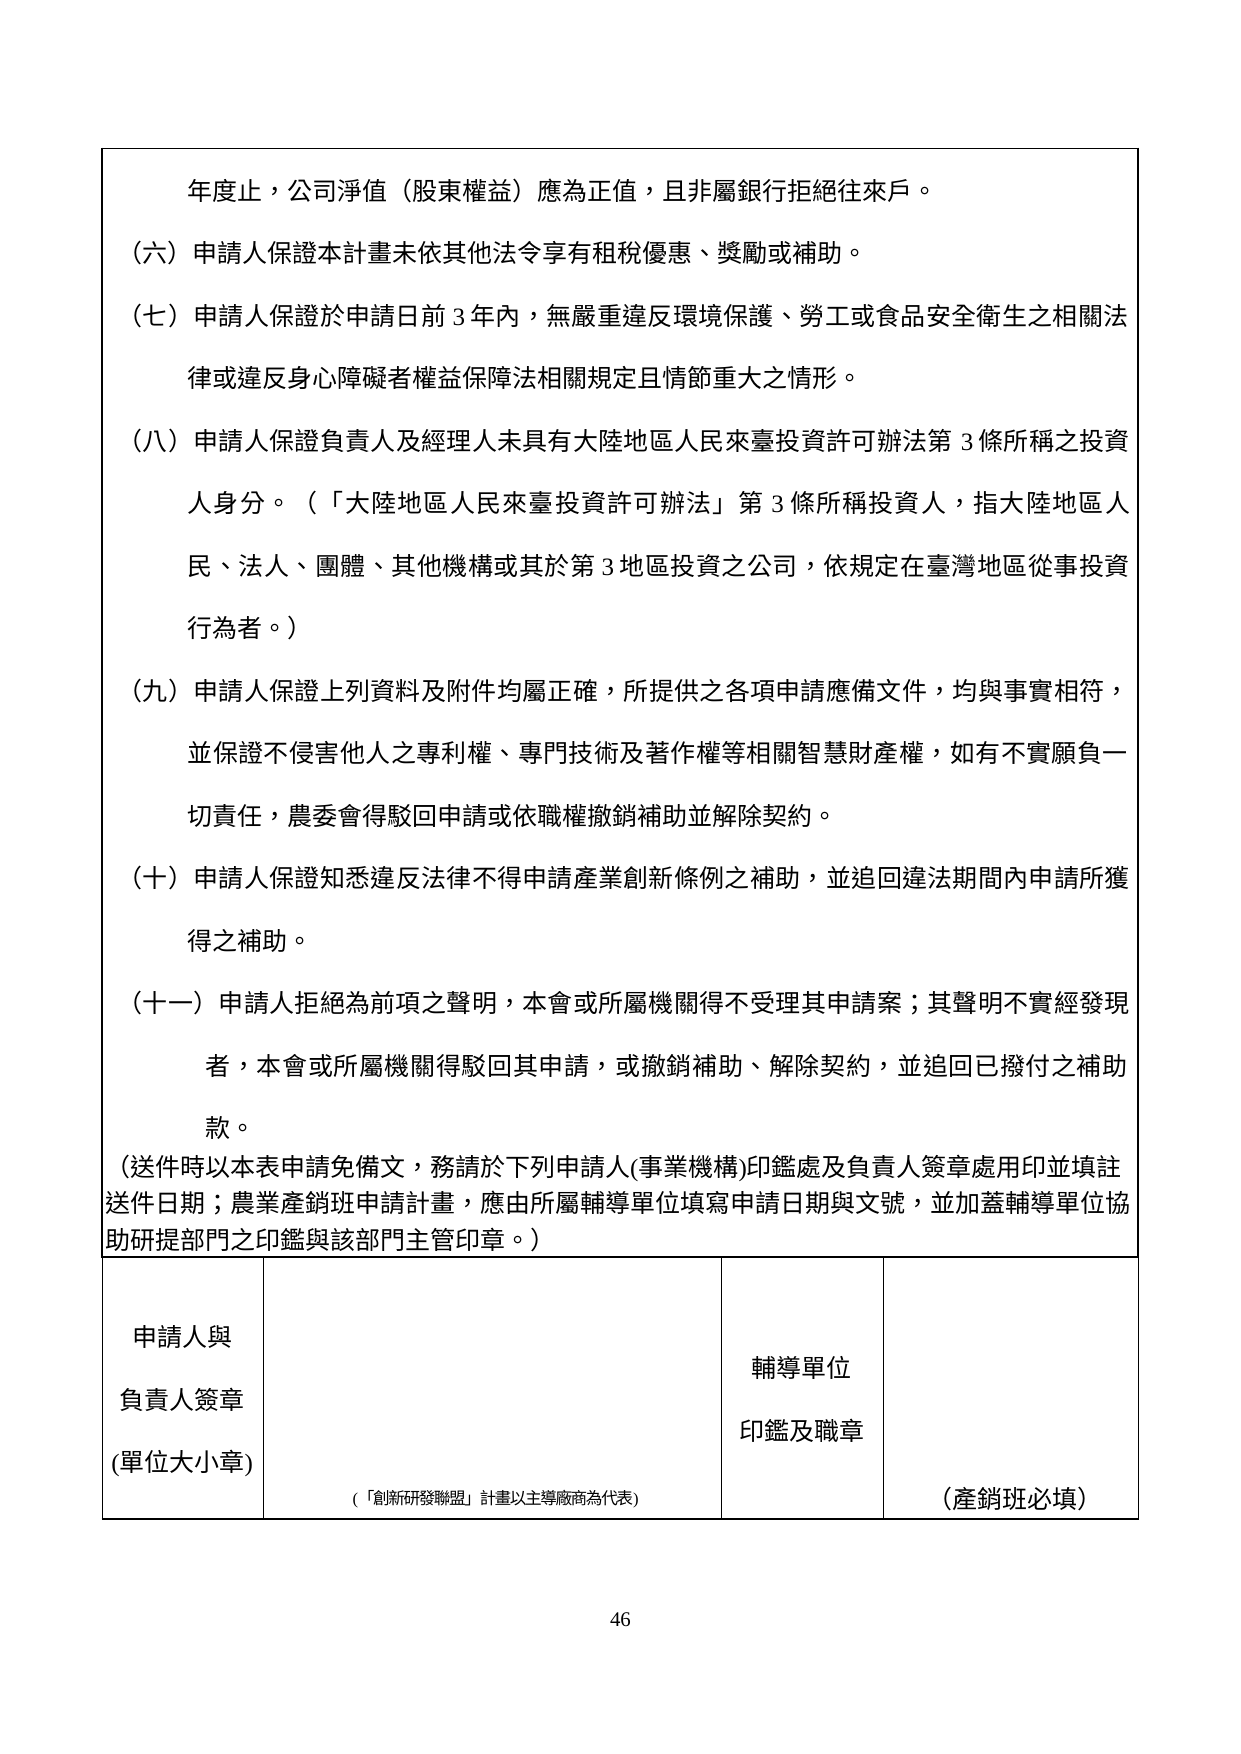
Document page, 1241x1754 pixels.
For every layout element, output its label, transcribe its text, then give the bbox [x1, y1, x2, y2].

table_cell （產銷班必填） [884, 1258, 1138, 1518]
table_cell 申請人與 負責人簽章 (單位大小章) [103, 1258, 263, 1518]
table_cell 輔導單位 印鑑及職章 [722, 1258, 883, 1518]
table_cell (「創新研發聯盟」計畫以主導廠商為代表) [264, 1258, 721, 1518]
table_header 年度止，公司淨值（股東權益）應為正值，且非屬銀行拒絕往來戶。 （六）申請人保證本計畫未依其他法令享有租稅優惠、獎勵或補助。 （七）申請人保證於申請日前3年內，無嚴重違反環境保護、勞工或食品安全衛生之相關法律或違反身心障礙者權益保障法相關規定且情節重大之情形。 （八）申請人保證負責人及經理人未具有大陸地區人民來臺投資許可辦法第3條所稱之投資人身分。（「大陸地區人民來臺投資許可辦法」第3條所稱投資人，指大陸地區人民、法人、團體、其他機構或其於第3地區投資之公司，依規定在臺灣地區從事投資行為者。） （九）申請人保證上列資料及附件均屬正確，所提供之各項申請應備文件，均與事實相符，並保證不侵害他人之專利權、專門技術及著作權等相關智慧財產權，如有不實願負一切責任，農委會得駁回申請或依職權撤銷補助並解除契約。 （十）申請人保證知悉違反法律不得申請產業創新條例之補助，並追回違法期間內申請所獲得之補助。 （十一）申請人拒絕為前項之聲明，本會或所屬機關得不受理其申請案；其聲明不實經發現者，本會或所屬機關得駁回其申請，或撤銷補助、解除契約，並追回已撥付之補助款。 （送件時以本表申請免備文，務請於下列申請人(事業機構)印鑑處及負責人簽章處用印並填註送件日期；農業產銷班申請計畫，應由所屬輔導單位填寫申請日期與文號，並加蓋輔導單位協助研提部門之印鑑與該部門主管印章。） [103, 149, 1137, 1256]
